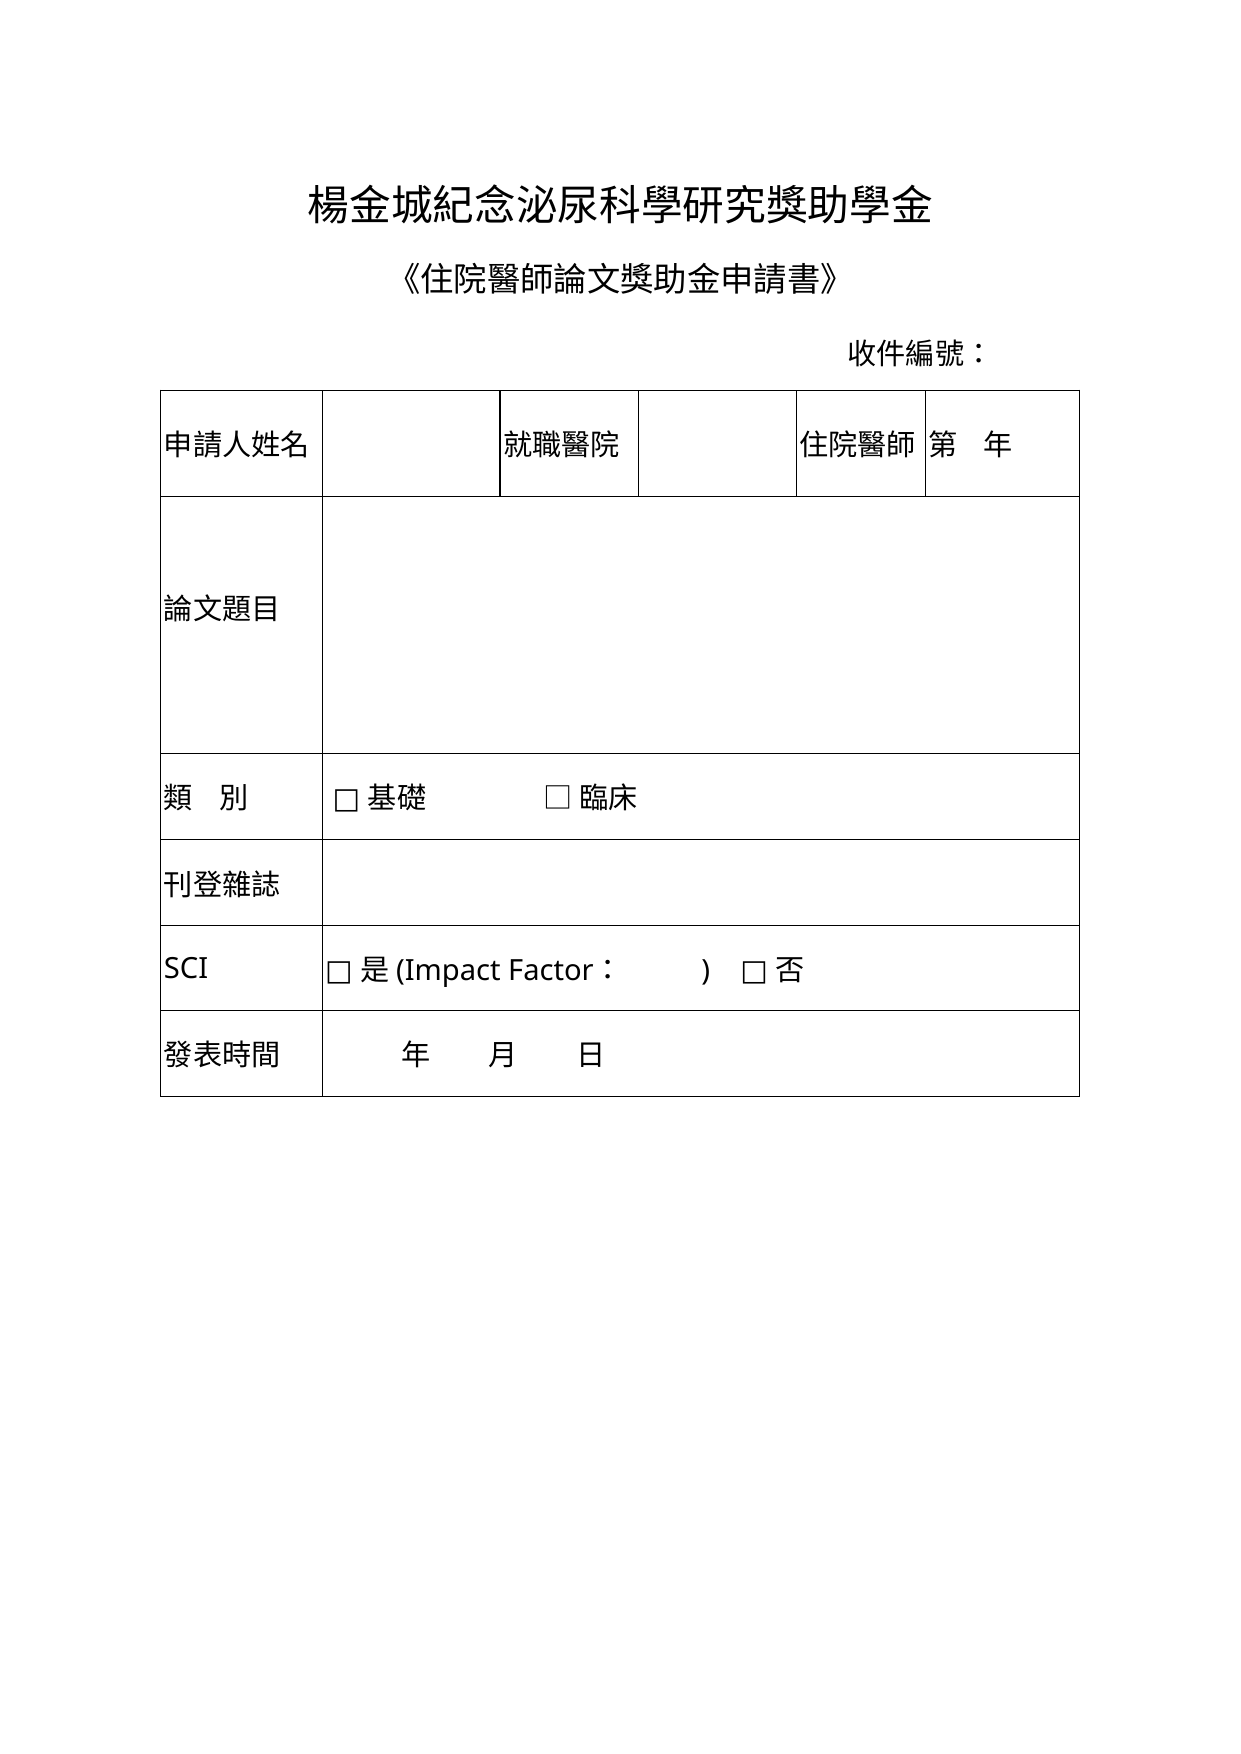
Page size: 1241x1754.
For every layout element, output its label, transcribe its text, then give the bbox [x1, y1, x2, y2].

table_header 第 年 [926, 391, 1079, 496]
table_cell 論文題目 [161, 497, 322, 752]
table_cell □ 基礎 □ 臨床 [323, 754, 1079, 839]
table_header 申請人姓名 [161, 391, 322, 496]
text 收件編號： [737, 314, 1053, 389]
table_cell 刊登雜誌 [161, 840, 322, 925]
table_cell SCI [161, 926, 322, 1009]
table_cell 年 月 日 [323, 1011, 1079, 1096]
table_cell □ 是 (Impact Factor： ) □ 否 [323, 926, 1079, 1009]
text 《住院醫師論文獎助金申請書》 [187, 239, 1053, 314]
table_header 就職醫院 [501, 391, 638, 496]
table_cell [323, 497, 1079, 752]
table_cell 類 別 [161, 754, 322, 839]
table_header [323, 391, 499, 496]
table_cell 發表時間 [161, 1011, 322, 1096]
table_cell [323, 840, 1079, 925]
text 楊金城紀念泌尿科學研究獎助學金 [187, 164, 1053, 239]
table_header [639, 391, 796, 496]
table_header 住院醫師 [797, 391, 925, 496]
